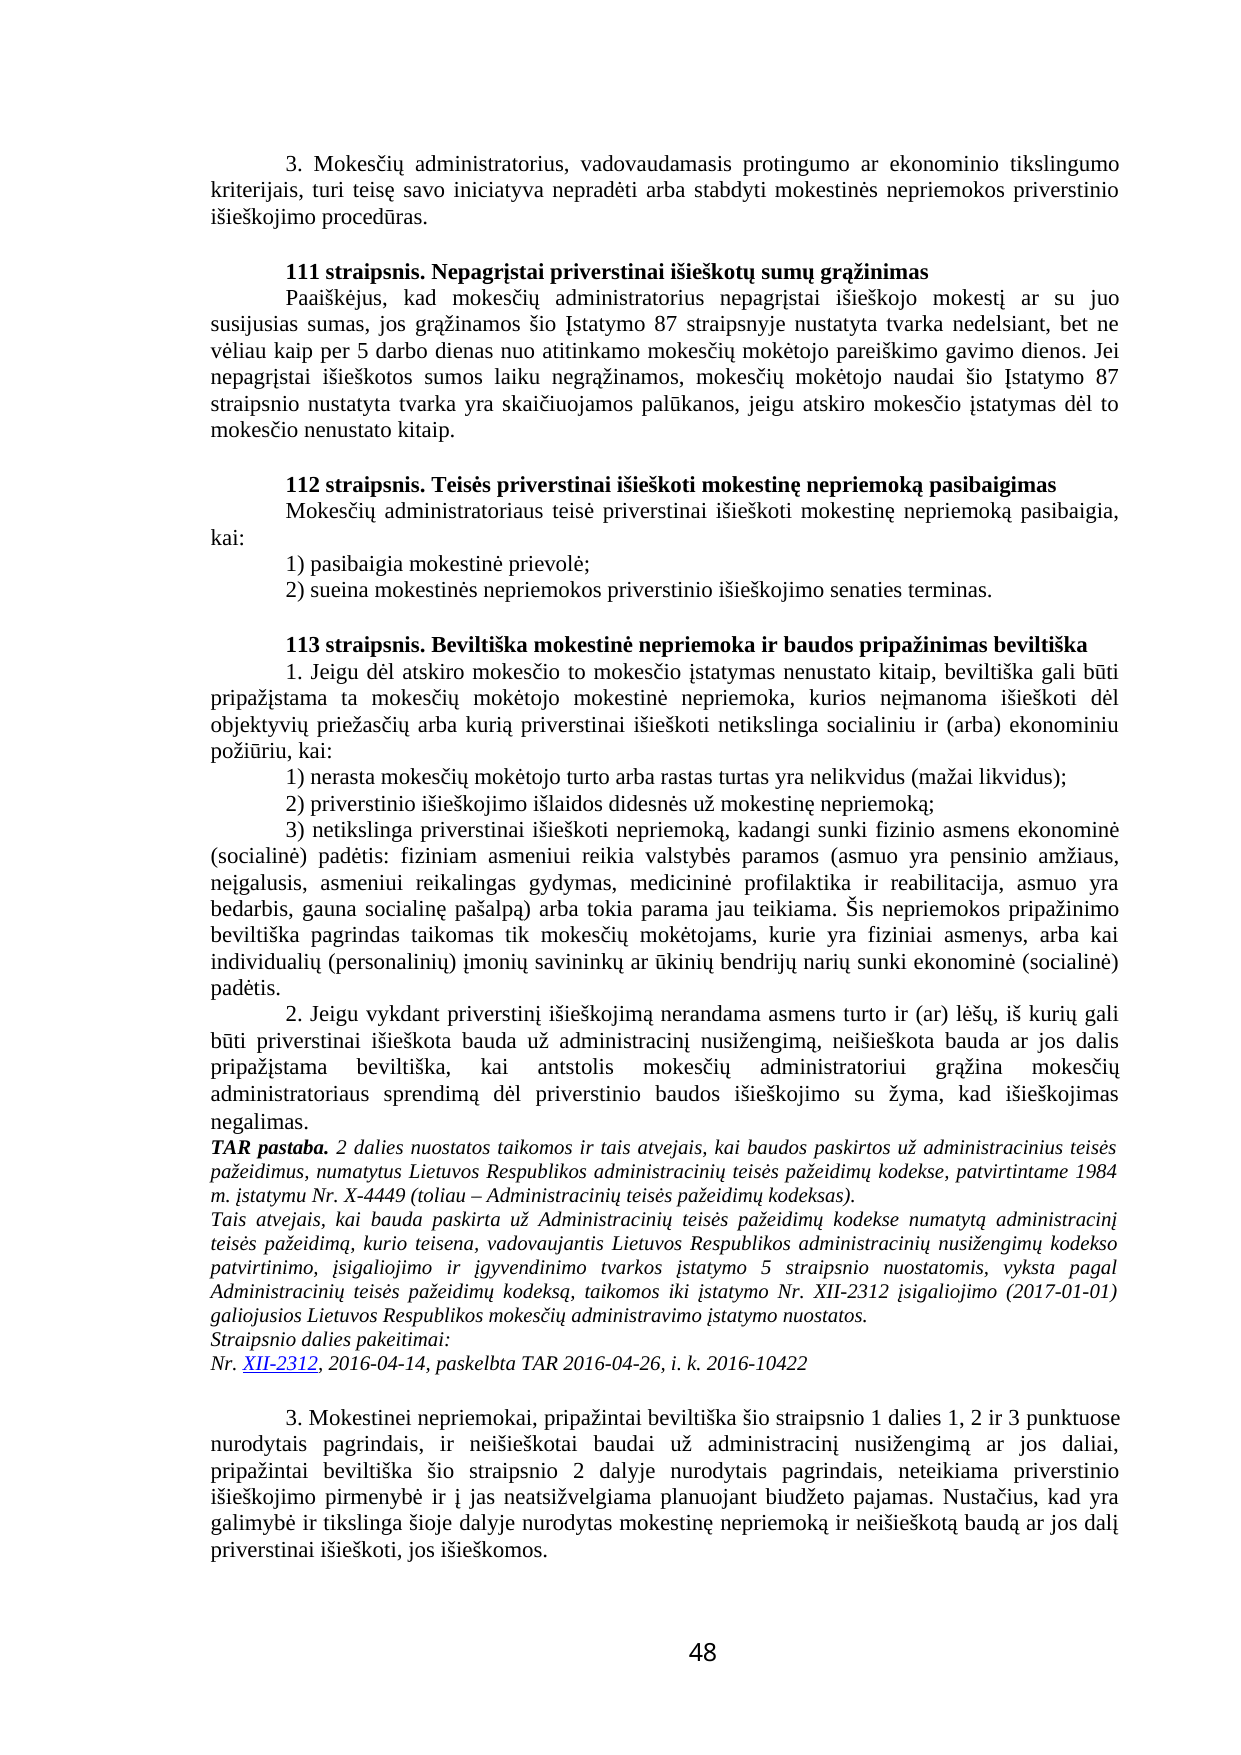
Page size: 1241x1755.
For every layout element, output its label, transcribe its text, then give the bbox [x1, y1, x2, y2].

text Paaiškėjus, kad mokesčių administratorius nepagrįstai išieškojo mokestį ar su juo susijusias sumas, jos grąžinamos šio Įstatymo 87 straipsnyje nustatyta tvarka nedelsiant, bet ne vėliau kaip per 5 darbo dienas nuo atitinkamo mokesčių mokėtojo pareiškimo gavimo dienos. Jei nepagrįstai išieškotos sumos laiku negrąžinamos, mokesčių mokėtojo naudai šio Įstatymo 87 straipsnio nustatyta tvarka yra skaičiuojamos palūkanos, jeigu atskiro mokesčio įstatymas dėl to mokesčio nenustato kitaip. [210, 284, 1120, 442]
text TAR pastaba. 2 dalies nuostatos taikomos ir tais atvejais, kai baudos paskirtos už administracinius teisės pažeidimus, numatytus Lietuvos Respublikos administracinių teisės pažeidimų kodekse, patvirtintame 1984 m. įstatymu Nr. X-4449 (toliau – Administracinių teisės pažeidimų kodeksas). [210, 1135, 1120, 1207]
text 3. Mokesčių administratorius, vadovaudamasis protingumo ar ekonominio tikslingumo kriterijais, turi teisę savo iniciatyva nepradėti arba stabdyti mokestinės nepriemokos priverstinio išieškojimo procedūras. [210, 150, 1120, 229]
text 1) pasibaigia mokestinė prievolė; [210, 550, 1120, 576]
text 3. Mokestinei nepriemokai, pripažintai beviltiška šio straipsnio 1 dalies 1, 2 ir 3 punktuose nurodytais pagrindais, ir neišieškotai baudai už administracinį nusižengimą ar jos daliai, pripažintai beviltiška šio straipsnio 2 dalyje nurodytais pagrindais, neteikiama priverstinio išieškojimo pirmenybė ir į jas neatsižvelgiama planuojant biudžeto pajamas. Nustačius, kad yra galimybė ir tikslinga šioje dalyje nurodytas mokestinę nepriemoką ir neišieškotą baudą ar jos dalį priverstinai išieškoti, jos išieškomos. [210, 1404, 1120, 1562]
text 1) nerasta mokesčių mokėtojo turto arba rastas turtas yra nelikvidus (mažai likvidus); [210, 763, 1120, 790]
text 2) priverstinio išieškojimo išlaidos didesnės už mokestinę nepriemoką; [210, 790, 1120, 816]
text 2. Jeigu vykdant priverstinį išieškojimą nerandama asmens turto ir (ar) lėšų, iš kurių gali būti priverstinai išieškota bauda už administracinį nusižengimą, neišieškota bauda ar jos dalis pripažįstama beviltiška, kai antstolis mokesčių administratoriui grąžina mokesčių administratoriaus sprendimą dėl priverstinio baudos išieškojimo su žyma, kad išieškojimas negalimas. [210, 1001, 1120, 1135]
text Mokesčių administratoriaus teisė priverstinai išieškoti mokestinę nepriemoką pasibaigia, kai: [210, 497, 1120, 550]
text 113 straipsnis. Beviltiška mokestinė nepriemoka ir baudos pripažinimas beviltiška [285, 632, 1120, 658]
text Nr. XII-2312, 2016-04-14, paskelbta TAR 2016-04-26, i. k. 2016-10422 [210, 1351, 1120, 1375]
text 1. Jeigu dėl atskiro mokesčio to mokesčio įstatymas nenustato kitaip, beviltiška gali būti pripažįstama ta mokesčių mokėtojo mokestinė nepriemoka, kurios neįmanoma išieškoti dėl objektyvių priežasčių arba kurią priverstinai išieškoti netikslinga socialiniu ir (arba) ekonominiu požiūriu, kai: [210, 658, 1120, 763]
text Straipsnio dalies pakeitimai: [210, 1327, 1120, 1351]
text 3) netikslinga priverstinai išieškoti nepriemoką, kadangi sunki fizinio asmens ekonominė (socialinė) padėtis: fiziniam asmeniui reikia valstybės paramos (asmuo yra pensinio amžiaus, neįgalusis, asmeniui reikalingas gydymas, medicininė profilaktika ir reabilitacija, asmuo yra bedarbis, gauna socialinę pašalpą) arba tokia parama jau teikiama. Šis nepriemokos pripažinimo beviltiška pagrindas taikomas tik mokesčių mokėtojams, kurie yra fiziniai asmenys, arba kai individualių (personalinių) įmonių savininkų ar ūkinių bendrijų narių sunki ekonominė (socialinė) padėtis. [210, 816, 1120, 1001]
text 111 straipsnis. Nepagrįstai priverstinai išieškotų sumų grąžinimas [210, 258, 1120, 284]
text 2) sueina mokestinės nepriemokos priverstinio išieškojimo senaties terminas. [210, 576, 1120, 603]
text 112 straipsnis. Teisės priverstinai išieškoti mokestinę nepriemoką pasibaigimas [285, 471, 1120, 497]
text Tais atvejais, kai bauda paskirta už Administracinių teisės pažeidimų kodekse numatytą administracinį teisės pažeidimą, kurio teisena, vadovaujantis Lietuvos Respublikos administracinių nusižengimų kodekso patvirtinimo, įsigaliojimo ir įgyvendinimo tvarkos įstatymo 5 straipsnio nuostatomis, vyksta pagal Administracinių teisės pažeidimų kodeksą, taikomos iki įstatymo Nr. XII-2312 įsigaliojimo (2017-01-01) galiojusios Lietuvos Respublikos mokesčių administravimo įstatymo nuostatos. [210, 1207, 1120, 1327]
